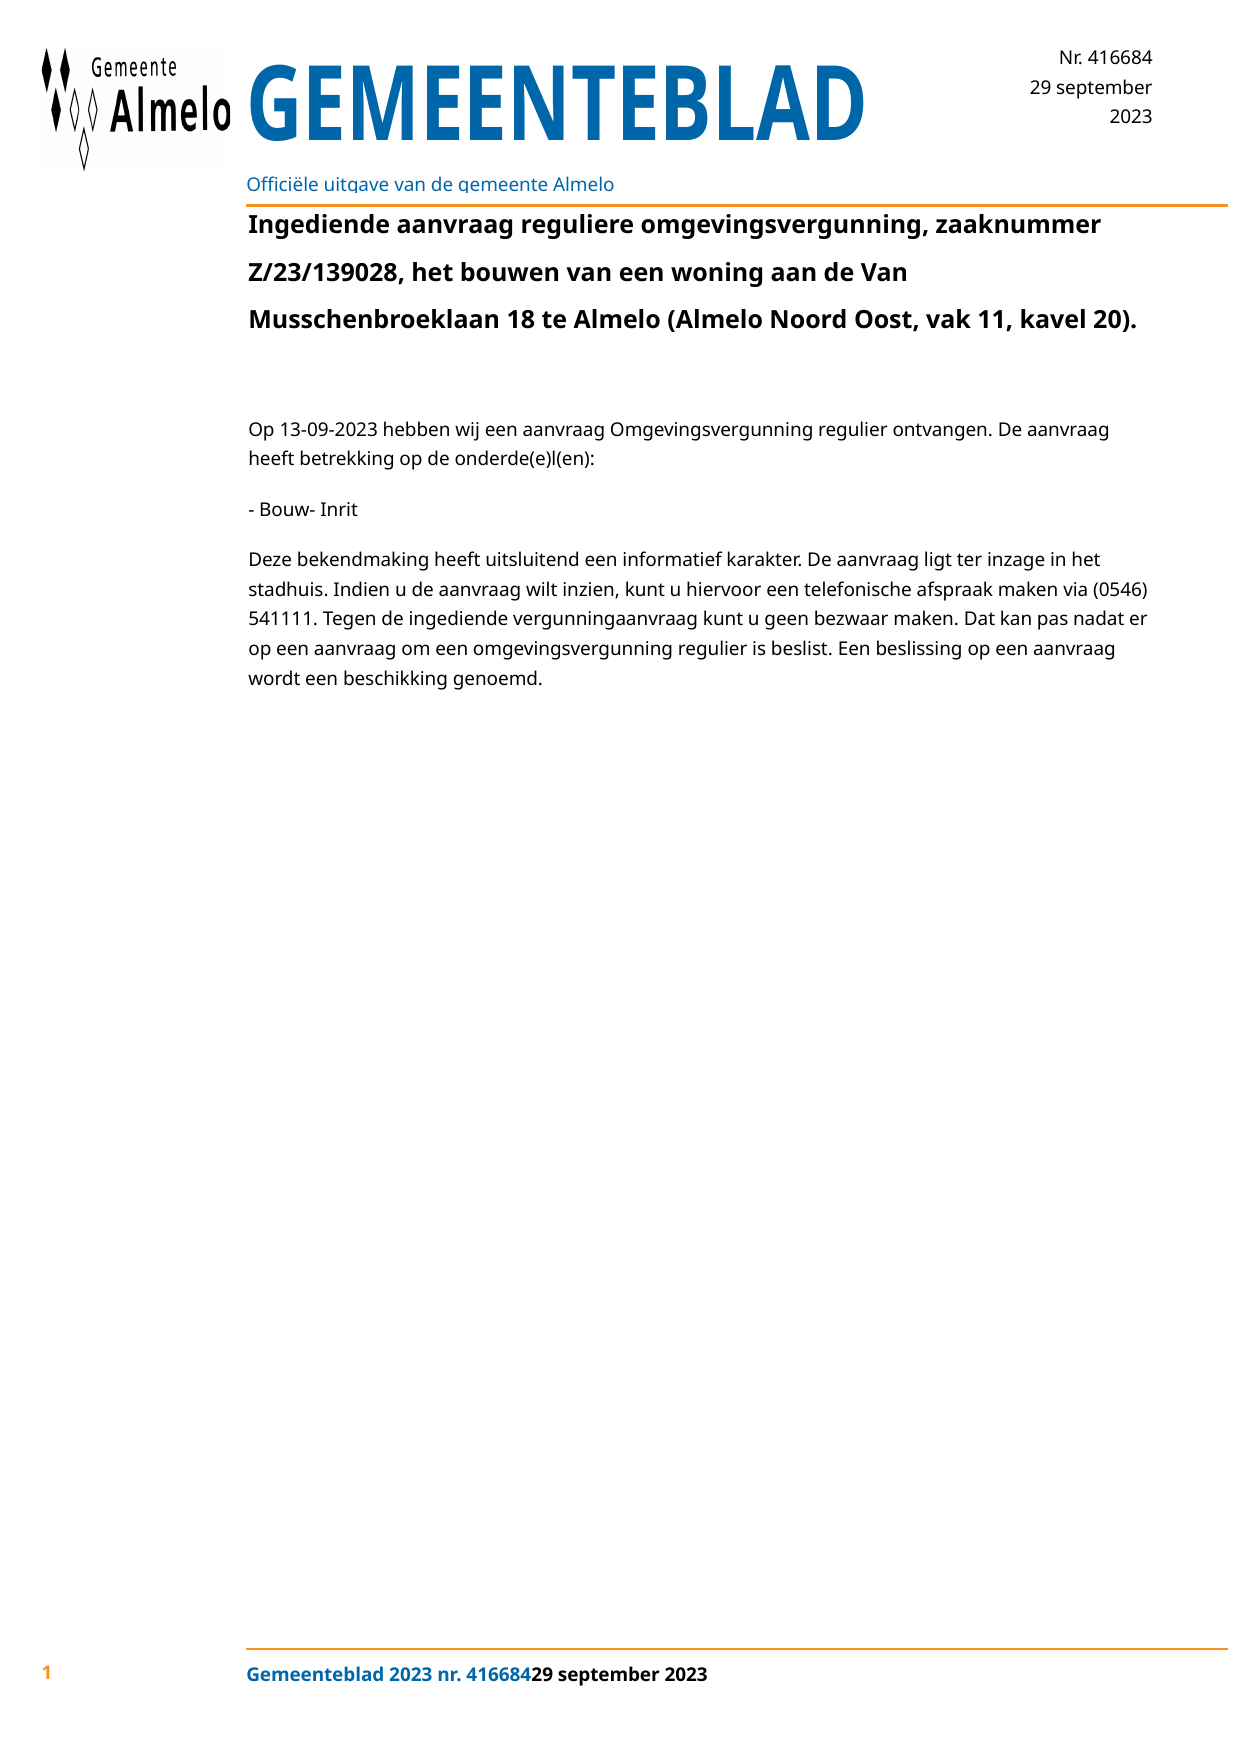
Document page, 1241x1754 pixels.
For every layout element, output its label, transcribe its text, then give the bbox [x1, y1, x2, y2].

picture [41, 47, 231, 172]
text Op 13-09-2023 hebben wij een aanvraag Omgevingsvergunning regulier ontvangen. De aanvraag heeft betrekking op de onderde(e)l(en): [248, 416, 1152, 471]
text Deze bekendmaking heeft uitsluitend een informatief karakter. De aanvraag ligt ter inzage in het stadhuis. Indien u de aanvraag wilt inzien, kunt u hiervoor een telefonische afspraak maken via (0546) 541111. Tegen de ingediende vergunningaanvraag kunt u geen bezwaar maken. Dat kan pas nadat er op een aanvraag om een omgevingsvergunning regulier is beslist. Een beslissing op een aanvraag wordt een beschikking genoemd. [248, 546, 1152, 690]
text Ingediende aanvraag reguliere omgevingsvergunning, zaaknummer Z/23/139028, het bouwen van een woning aan de Van Musschenbroeklaan 18 te Almelo (Almelo Noord Oost, vak 11, kavel 20). [248, 207, 1152, 336]
text - Bouw- Inrit [248, 496, 1152, 522]
